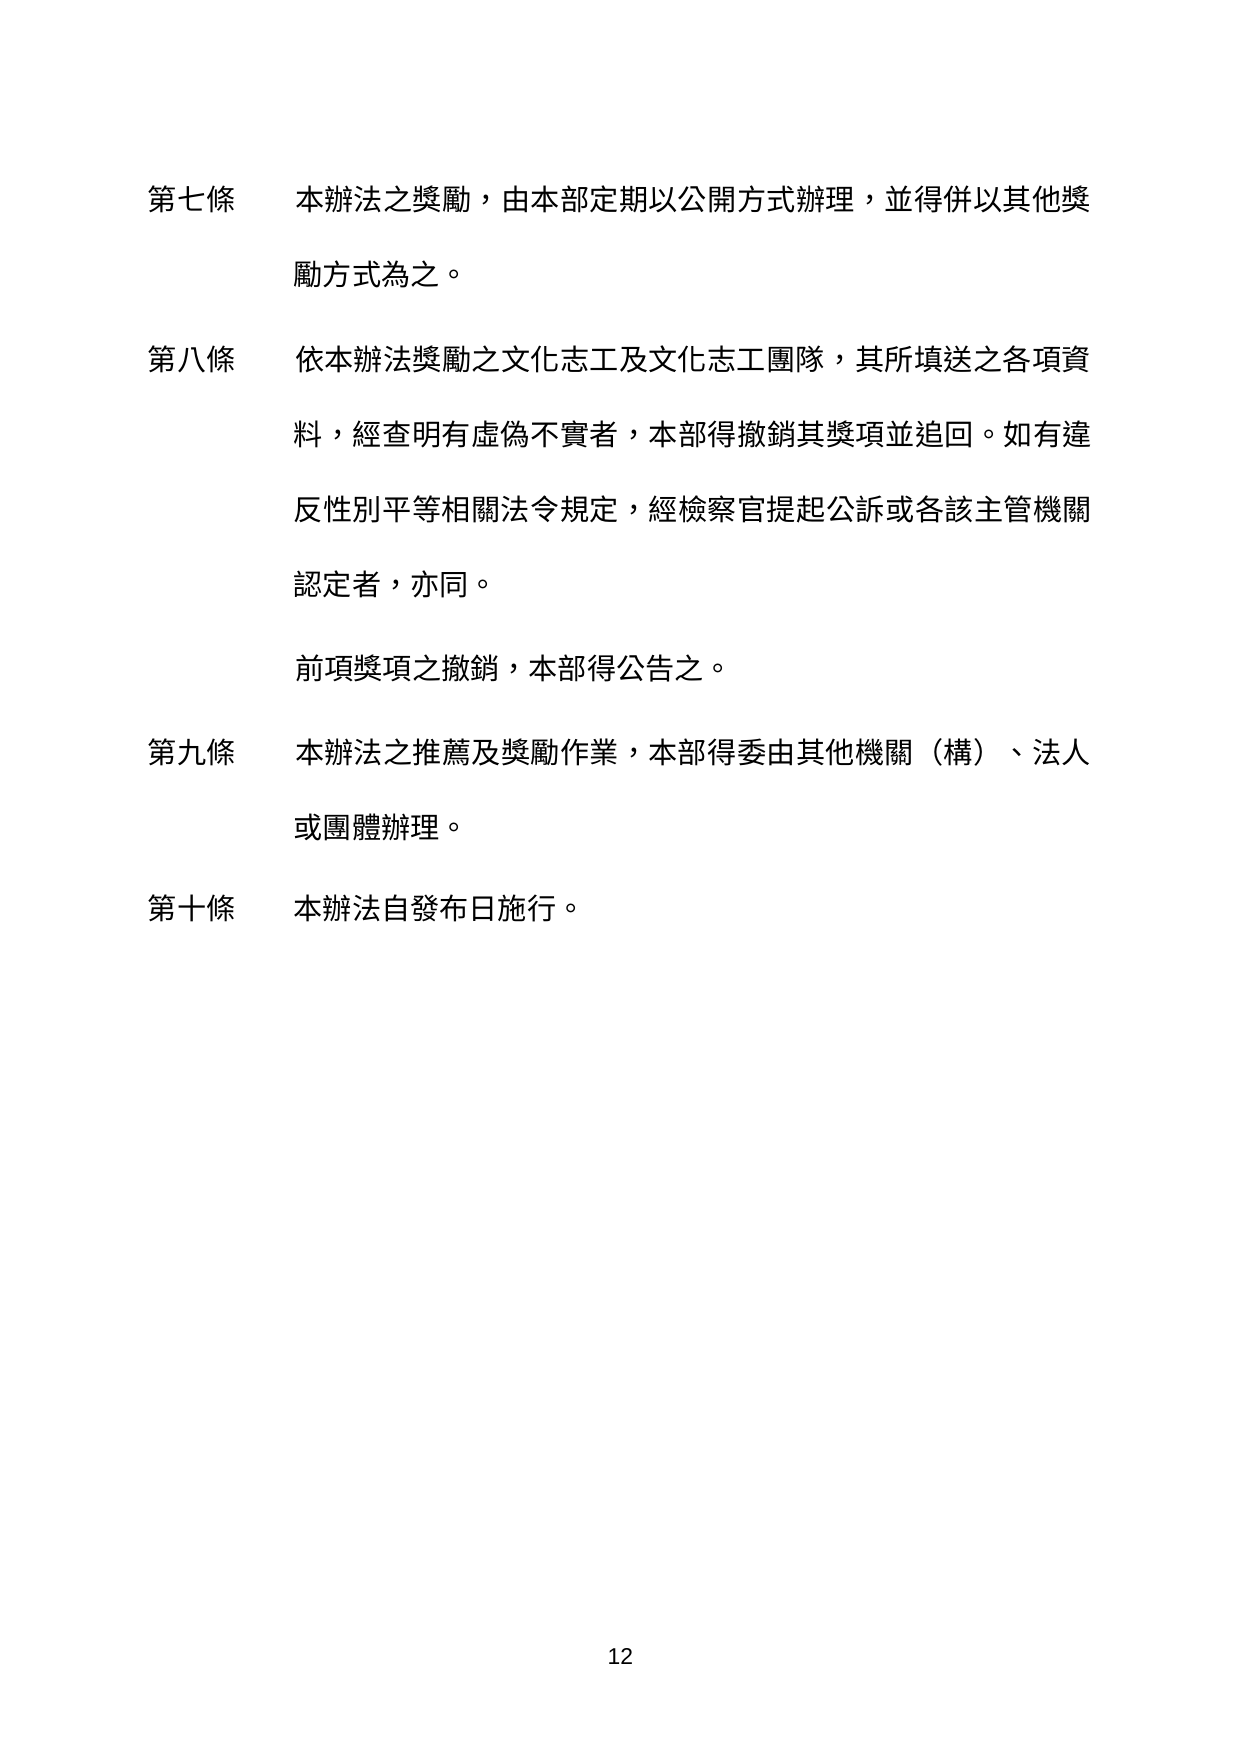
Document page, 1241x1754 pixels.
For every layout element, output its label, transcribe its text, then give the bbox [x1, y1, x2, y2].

text 前項獎項之撤銷，本部得公告之。 [293, 629, 1092, 704]
text 第九條 本辦法之推薦及獎勵作業，本部得委由其他機關（構）、法人或團體辦理。 [148, 714, 1092, 864]
text 第十條 本辦法自發布日施行。 [148, 882, 1092, 928]
text 第七條 本辦法之獎勵，由本部定期以公開方式辦理，並得併以其他獎勵方式為之。 [148, 161, 1092, 311]
text 第八條 依本辦法獎勵之文化志工及文化志工團隊，其所填送之各項資料，經查明有虛偽不實者，本部得撤銷其獎項並追回。如有違反性別平等相關法令規定，經檢察官提起公訴或各該主管機關認定者，亦同。 [148, 320, 1092, 620]
